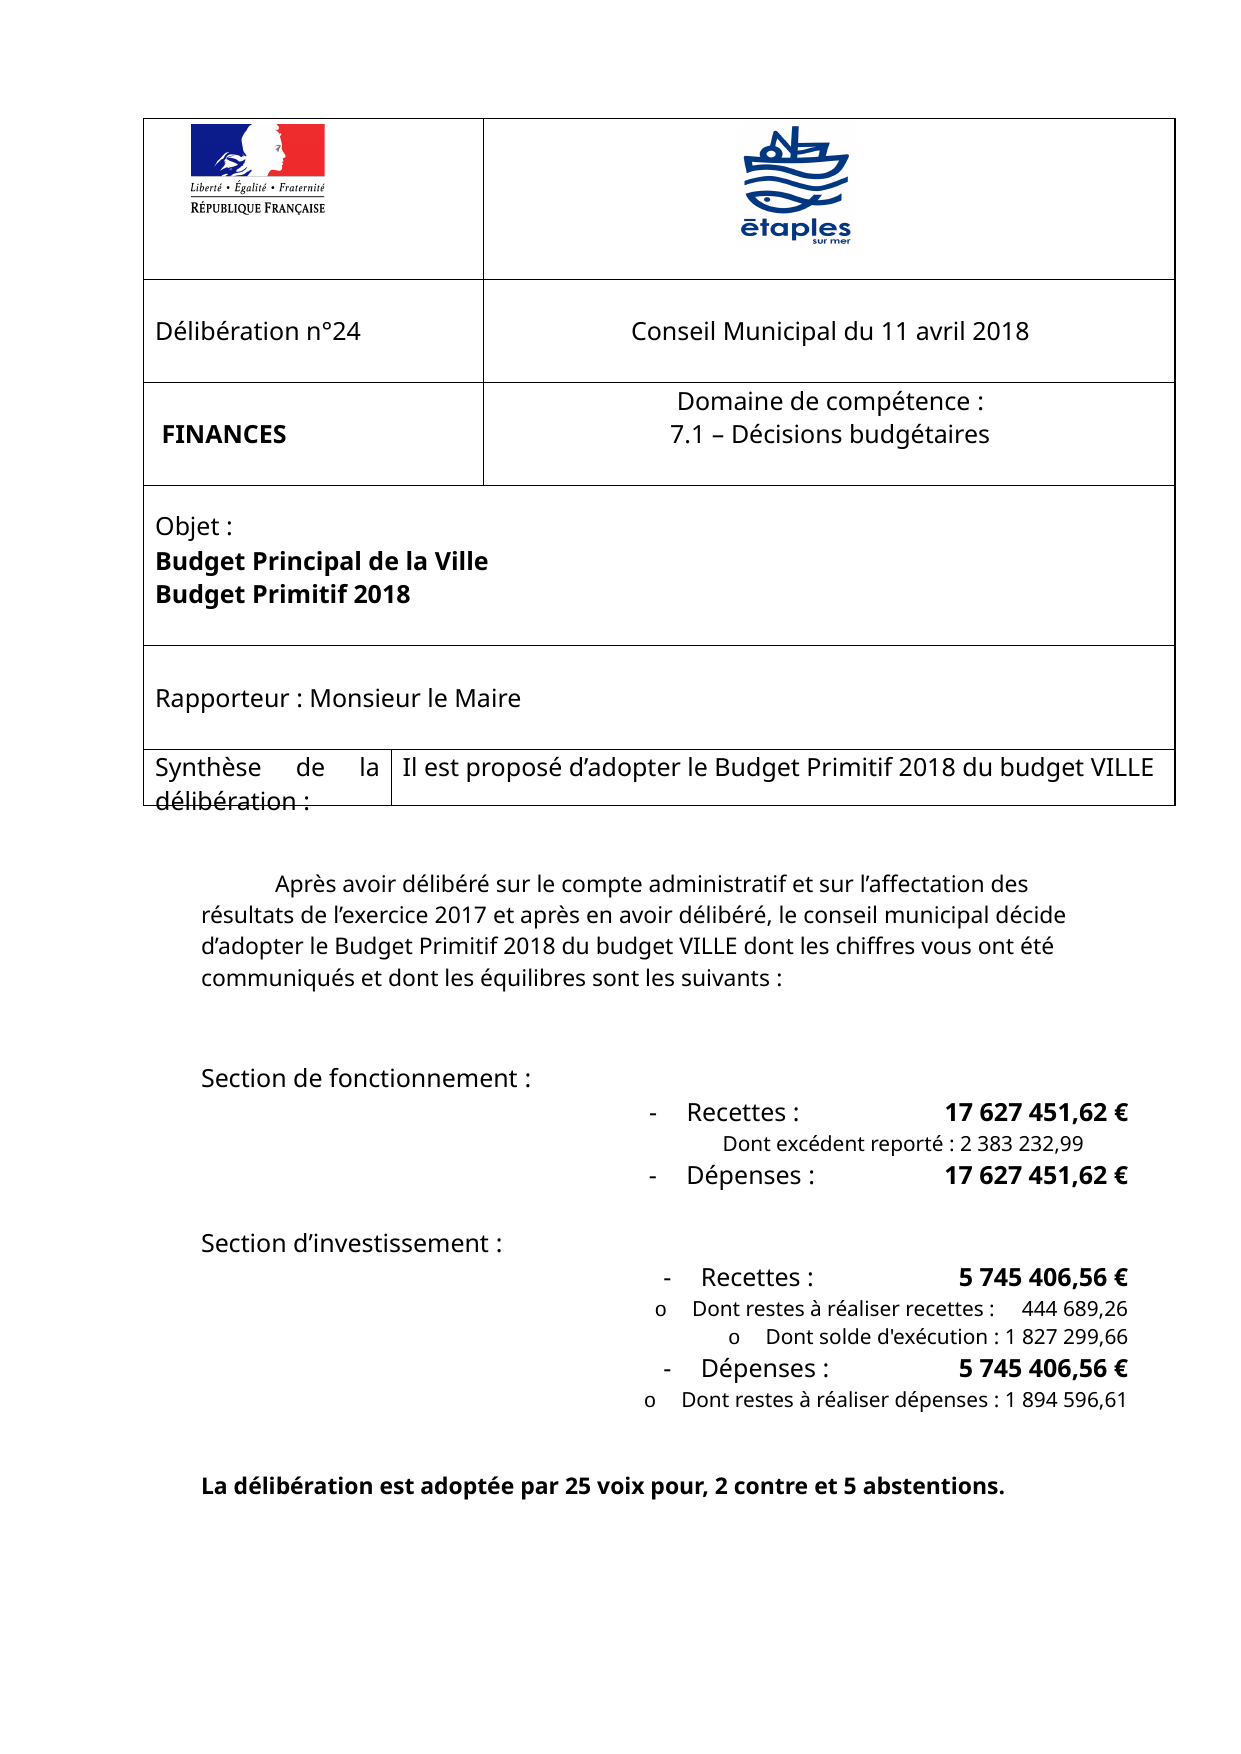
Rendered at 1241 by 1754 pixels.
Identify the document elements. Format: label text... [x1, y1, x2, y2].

list Recettes : 17 627 451,62 € [275, 1095, 1128, 1129]
table_cell FINANCES [144, 383, 483, 485]
list Dépenses : 17 627 451,62 € [275, 1157, 1128, 1192]
table_cell Délibération n°24 [144, 280, 483, 382]
text La délibération est adoptée par 25 voix pour, 2 contre et 5 abstentions. [201, 1470, 1128, 1502]
table_header [144, 119, 483, 279]
table_cell Conseil Municipal du 11 avril 2018 [484, 280, 1174, 382]
table_cell Rapporteur : Monsieur le Maire [144, 646, 1174, 748]
table_cell Il est proposé d’adopter le Budget Primitif 2018 du budget VILLE [392, 750, 1174, 805]
table_cell Domaine de compétence : 7.1 – Décisions budgétaires [484, 383, 1174, 485]
picture [191, 124, 325, 215]
text Section de fonctionnement : [171, 1061, 1128, 1095]
list Dont excédent reporté : 2 383 232,99 [275, 1129, 1128, 1157]
text Section d’investissement : [201, 1226, 1128, 1260]
list Dont restes à réaliser dépenses : 1 894 596,61 [275, 1385, 1128, 1413]
table_cell Objet : Budget Principal de la Ville Budget Primitif 2018 [144, 486, 1174, 645]
table_header [484, 123, 1174, 279]
list Dont restes à réaliser recettes : 444 689,26 [275, 1294, 1128, 1322]
picture [736, 122, 857, 248]
list Dépenses : 5 745 406,56 € [275, 1351, 1128, 1385]
text Après avoir délibéré sur le compte administratif et sur l’affectation des résultats de l’exercice 2017 et après en avoir délibéré, le conseil municipal décide d’adopter le Budget Primitif 2018 du budget VILLE dont les chiffres vous ont été communiqués et dont les équilibres sont les suivants : [201, 868, 1128, 993]
list Dont solde d'exécution : 1 827 299,66 [275, 1322, 1128, 1351]
list Recettes : 5 745 406,56 € [275, 1260, 1128, 1294]
table_cell Synthèse de la délibération : [144, 750, 391, 805]
